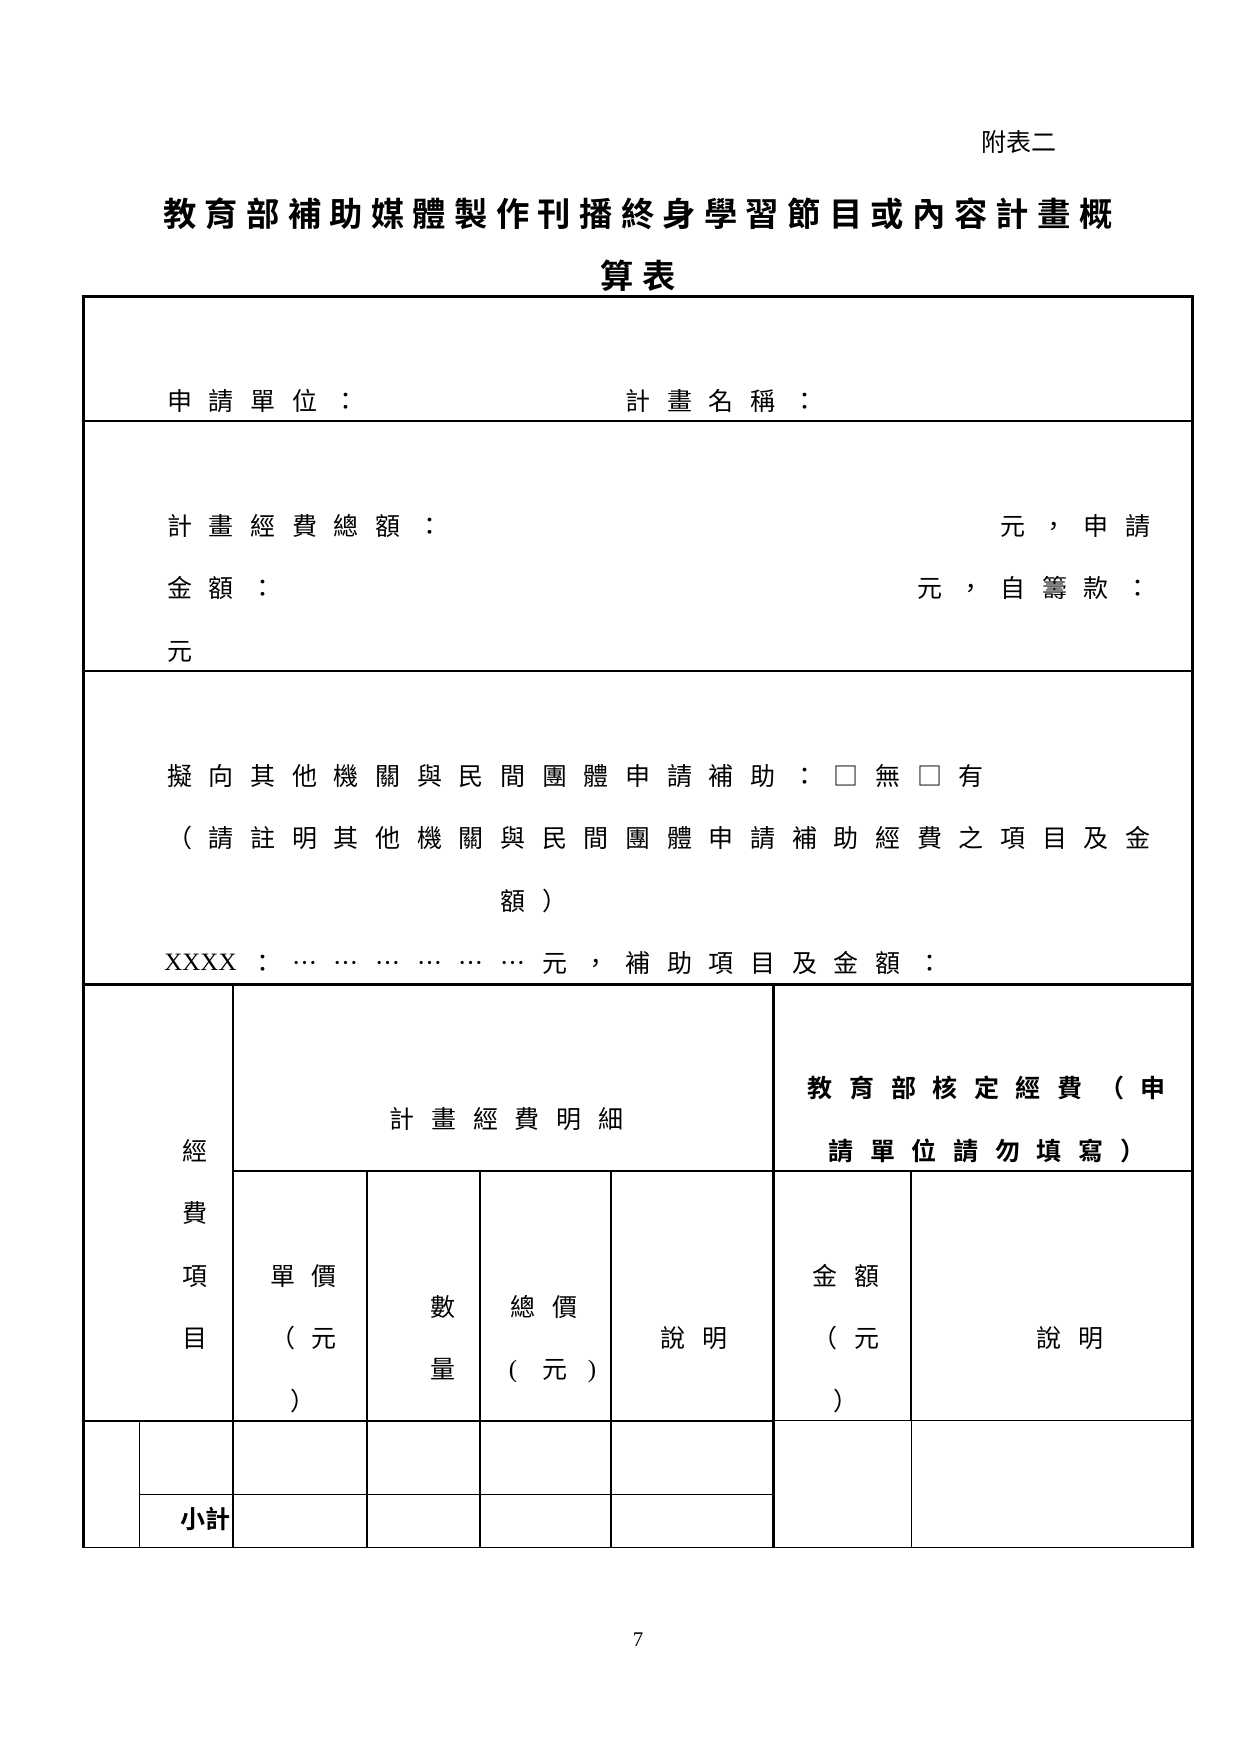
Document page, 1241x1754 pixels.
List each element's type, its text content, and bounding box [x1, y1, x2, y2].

table_cell 金額（元） [775, 1172, 910, 1420]
table_cell [775, 1421, 911, 1547]
table_cell [234, 1495, 366, 1547]
table_cell [85, 1422, 139, 1547]
text [967, 116, 1076, 169]
text 附表二 [981, 123, 1061, 159]
table_cell [140, 1422, 232, 1493]
table_cell 單價（元） [234, 1172, 366, 1420]
table_cell [481, 1422, 610, 1493]
table_cell [912, 1421, 1191, 1547]
table_cell 計畫經費總額： 元，申請金額： 元，自籌款： 元 [85, 422, 1191, 670]
table_cell 教育部核定經費（申請單位請勿填寫） [775, 986, 1191, 1170]
table_cell 經費項目 [85, 986, 232, 1420]
table_cell 說明 [912, 1172, 1191, 1420]
table_cell [612, 1422, 772, 1493]
table_cell 說明 [612, 1172, 772, 1420]
table_cell 計畫經費明細 [234, 986, 772, 1170]
text 教育部補助媒體製作刊播終身學習節目或內容計畫概算表 [159, 170, 1117, 295]
table_cell 總價(元) [481, 1172, 610, 1420]
table_cell 數量 [368, 1172, 479, 1420]
table_header 計畫名稱： [611, 298, 1191, 420]
table_cell [368, 1422, 479, 1493]
table_cell 擬向其他機關與民間團體申請補助：□無□有 （請註明其他機關與民間團體申請補助經費之項目及金額） XXXX：………………元，補助項目及金額： [85, 672, 1191, 983]
table_cell [481, 1495, 610, 1547]
table_cell [368, 1495, 479, 1547]
table_header 申請單位： [85, 298, 611, 420]
table_cell [612, 1495, 772, 1547]
table_cell [234, 1422, 366, 1493]
table_cell 小計 [140, 1495, 232, 1547]
